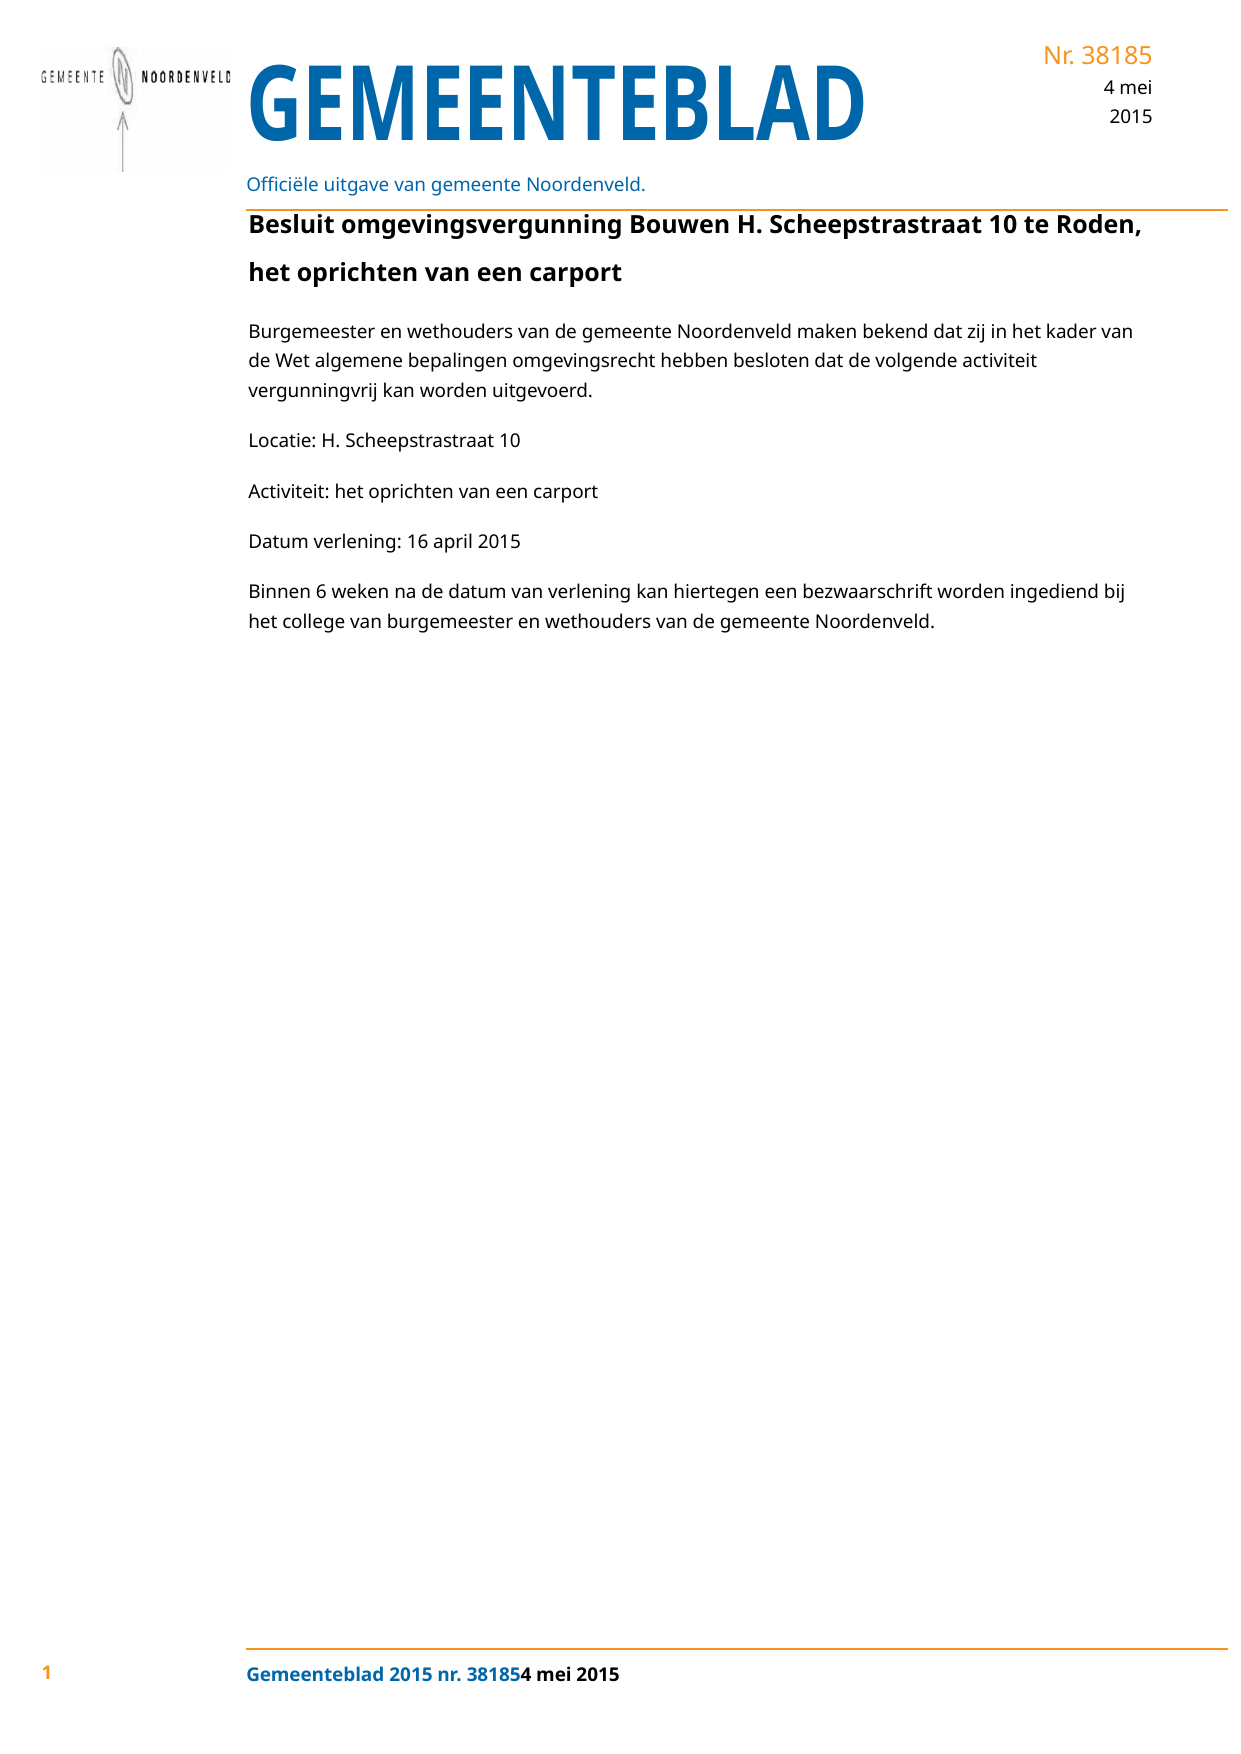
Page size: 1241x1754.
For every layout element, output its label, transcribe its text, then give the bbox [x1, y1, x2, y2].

text Locatie: H. Scheepstrastraat 10 [248, 427, 1152, 453]
text Activiteit: het oprichten van een carport [248, 478, 1152, 504]
text Burgemeester en wethouders van de gemeente Noordenveld maken bekend dat zij in het kader van de Wet algemene bepalingen omgevingsrecht hebben besloten dat de volgende activiteit vergunningvrij kan worden uitgevoerd. [248, 318, 1152, 403]
text Besluit omgevingsvergunning Bouwen H. Scheepstrastraat 10 te Roden, het oprichten van een carport [248, 211, 1152, 288]
picture [41, 47, 231, 172]
text Binnen 6 weken na de datum van verlening kan hiertegen een bezwaarschrift worden ingediend bij het college van burgemeester en wethouders van de gemeente Noordenveld. [248, 579, 1152, 634]
text Datum verlening: 16 april 2015 [248, 528, 1152, 554]
